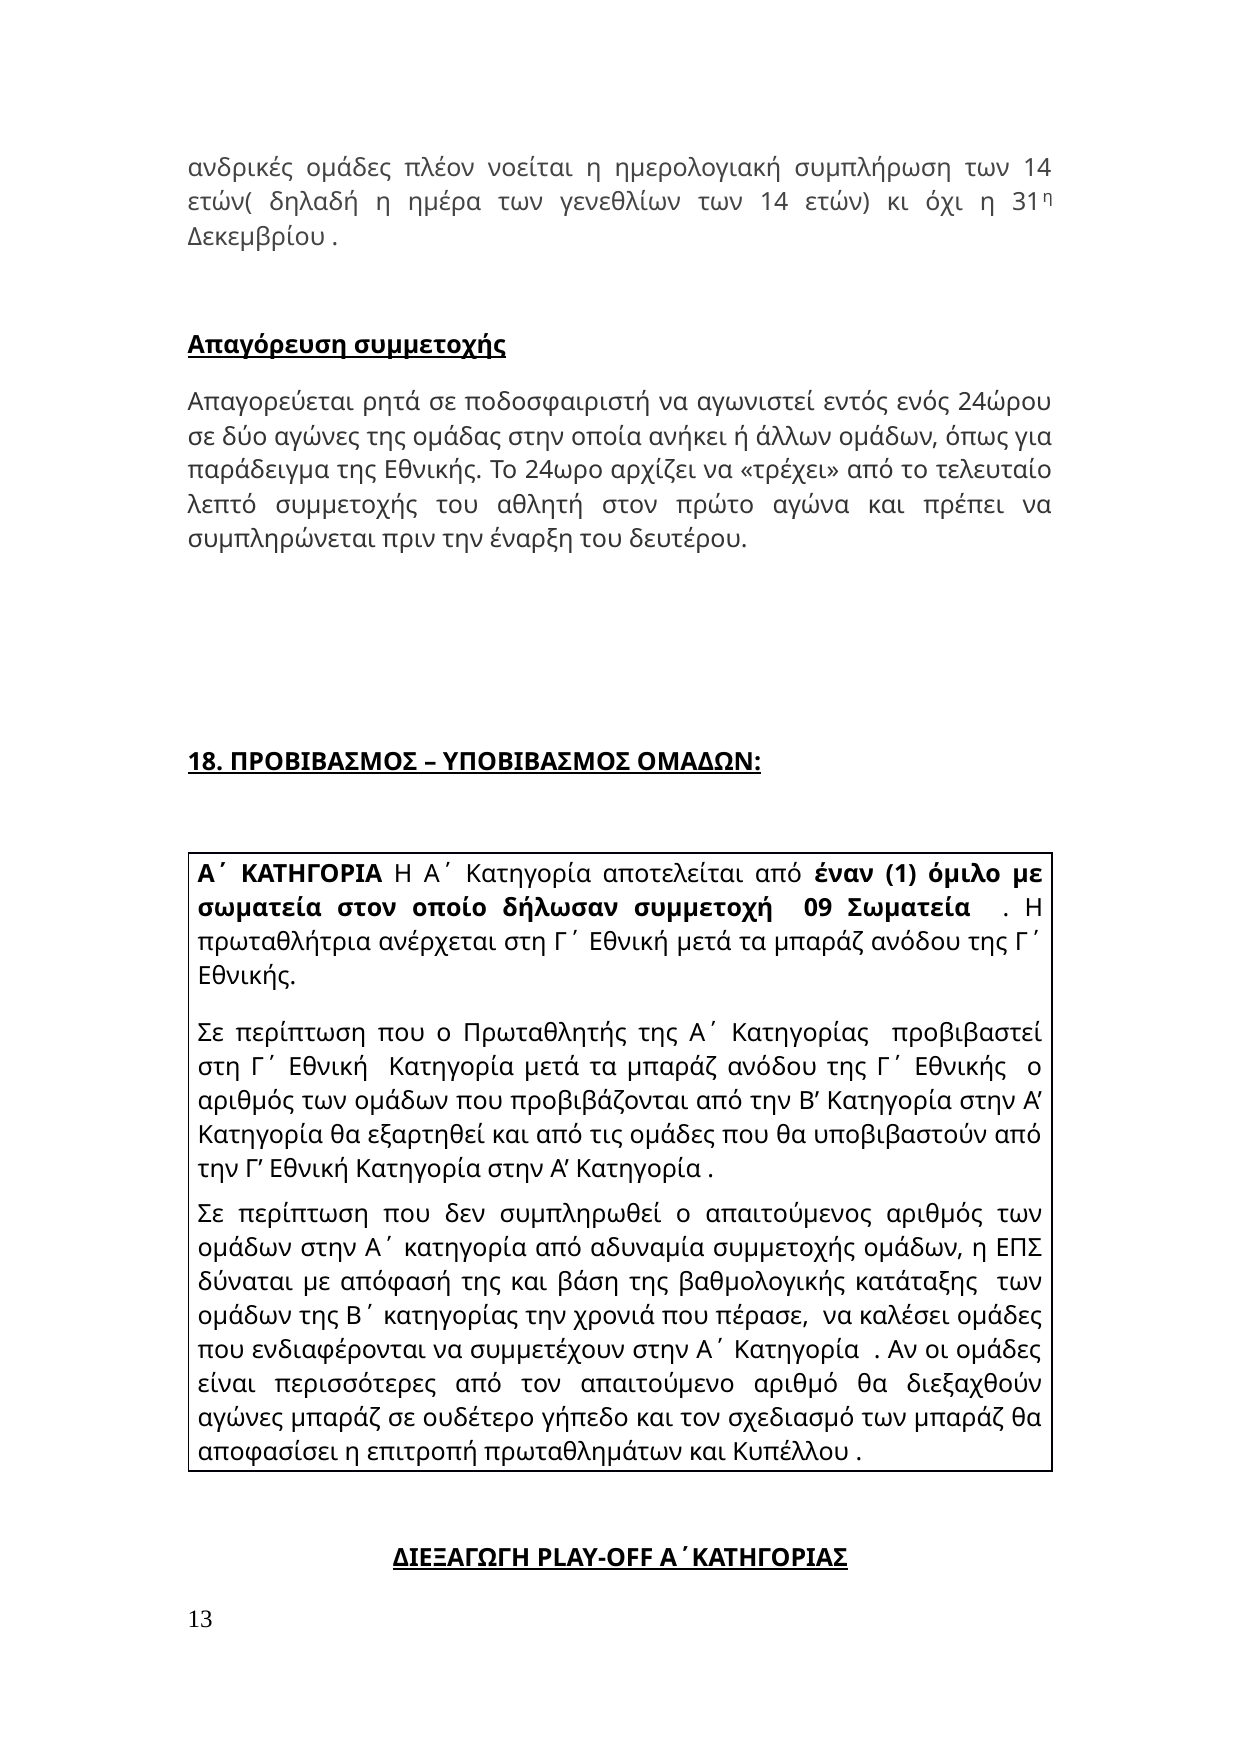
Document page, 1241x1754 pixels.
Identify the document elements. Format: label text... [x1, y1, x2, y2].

text ΔΙΕΞΑΓΩΓΗ PLAY-OFF Α΄ΚΑΤΗΓΟΡΙΑΣ [187, 1539, 1053, 1573]
text Σε περίπτωση που ο Πρωταθλητής της Α΄ Κατηγορίας προβιβαστεί στη Γ΄ Εθνική Κατηγορία μετά τα μπαράζ ανόδου της Γ΄ Εθνικής ο αριθμός των ομάδων που προβιβάζονται από την Β’ Κατηγορία στην Α’ Κατηγορία θα εξαρτηθεί και από τις ομάδες που θα υποβιβαστούν από την Γ’ Εθνική Κατηγορία στην Α’ Κατηγορία . [189, 1011, 1051, 1185]
text Σε περίπτωση που δεν συμπληρωθεί ο απαιτούμενος αριθμός των ομάδων στην Α΄ κατηγορία από αδυναμία συμμετοχής ομάδων, η ΕΠΣ δύναται με απόφασή της και βάση της βαθμολογικής κατάταξης των ομάδων της Β΄ κατηγορίας την χρονιά που πέρασε, να καλέσει ομάδες που ενδιαφέρονται να συμμετέχουν στην Α΄ Κατηγορία . Αν οι ομάδες είναι περισσότερες από τον απαιτούμενο αριθμό θα διεξαχθούν αγώνες μπαράζ σε ουδέτερο γήπεδο και τον σχεδιασμό των μπαράζ θα αποφασίσει η επιτροπή πρωταθλημάτων και Κυπέλλου . [189, 1192, 1051, 1470]
text Α΄ ΚΑΤΗΓΟΡΙΑ Η Α΄ Κατηγορία αποτελείται από έναν (1) όμιλο με σωματεία στον οποίο δήλωσαν συμμετοχή 09 Σωματεία . Η πρωταθλήτρια ανέρχεται στη Γ΄ Εθνική μετά τα μπαράζ ανόδου της Γ΄ Εθνικής. [189, 854, 1051, 992]
text Απαγόρευση συμμετοχής [187, 327, 1053, 361]
text 18. ΠΡΟΒΙΒΑΣΜΟΣ – ΥΠΟΒΙΒΑΣΜΟΣ ΟΜΑΔΩΝ: [187, 743, 1053, 777]
text ανδρικές ομάδες πλέον νοείται η ημερολογιακή συμπλήρωση των 14 ετών( δηλαδή η ημέρα των γενεθλίων των 14 ετών) κι όχι η 31η Δεκεμβρίου . [187, 150, 1053, 252]
text Απαγορεύεται ρητά σε ποδοσφαιριστή να αγωνιστεί εντός ενός 24ώρου σε δύο αγώνες της ομάδας στην οποία ανήκει ή άλλων ομάδων, όπως για παράδειγμα της Εθνικής. Το 24ωρο αρχίζει να «τρέχει» από το τελευταίο λεπτό συμμετοχής του αθλητή στον πρώτο αγώνα και πρέπει να συμπληρώνεται πριν την έναρξη του δευτέρου. [187, 384, 1053, 554]
